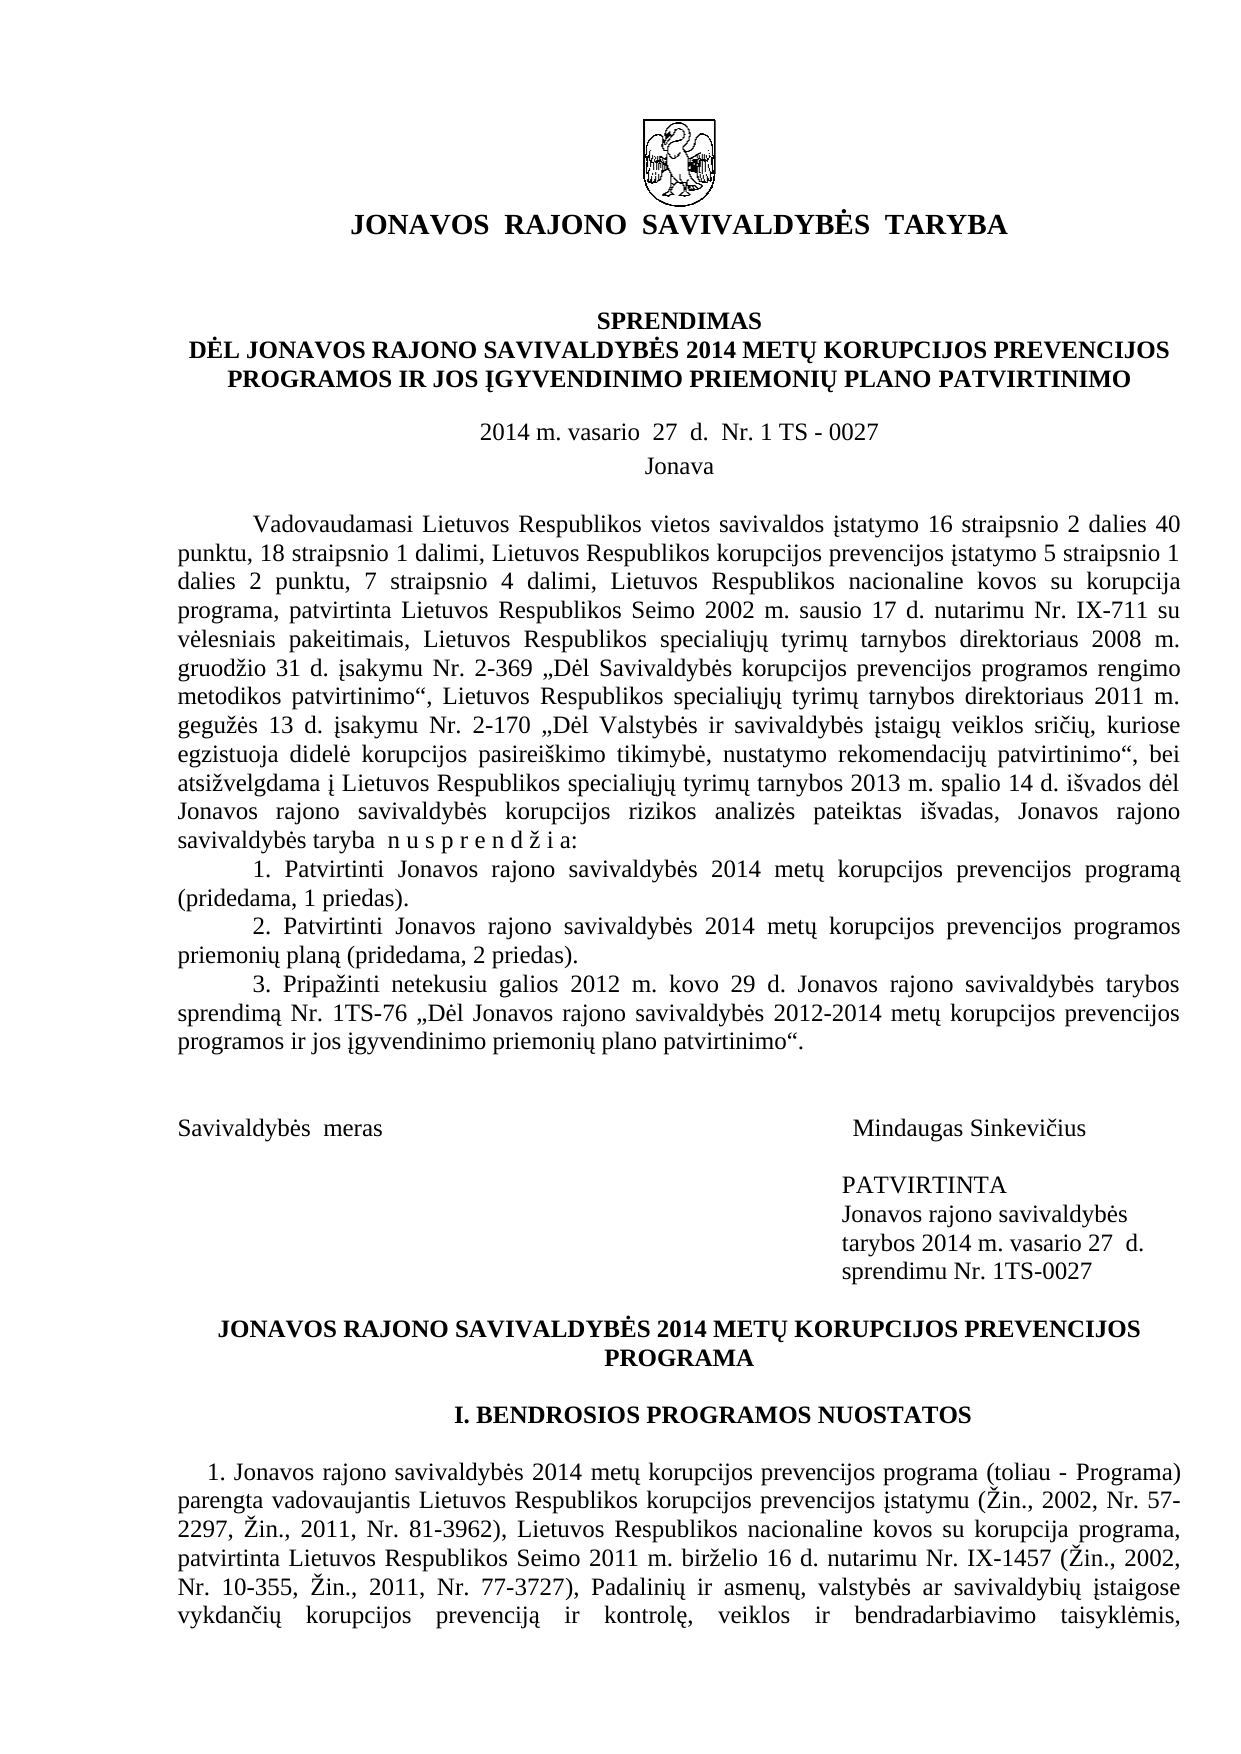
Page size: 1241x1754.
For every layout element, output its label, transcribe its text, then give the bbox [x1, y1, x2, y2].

text 3. Pripažinti netekusiu galios 2012 m. kovo 29 d. Jonavos rajono savivaldybės tarybos sprendimą Nr. 1TS-76 „Dėl Jonavos rajono savivaldybės 2012-2014 metų korupcijos prevencijos programos ir jos įgyvendinimo priemonių plano patvirtinimo“. [177, 969, 1181, 1055]
text 1. Jonavos rajono savivaldybės 2014 metų korupcijos prevencijos programa (toliau - Programa) parengta vadovaujantis Lietuvos Respublikos korupcijos prevencijos įstatymu (Žin., 2002, Nr. 57-2297, Žin., 2011, Nr. 81-3962), Lietuvos Respublikos nacionaline kovos su korupcija programa, patvirtinta Lietuvos Respublikos Seimo 2011 m. birželio 16 d. nutarimu Nr. IX-1457 (Žin., 2002, Nr. 10-355, Žin., 2011, Nr. 77-3727), Padalinių ir asmenų, valstybės ar savivaldybių įstaigose vykdančių korupcijos prevenciją ir kontrolę, veiklos ir bendradarbiavimo taisyklėmis, [177, 1457, 1181, 1629]
text SPRENDIMAS [177, 306, 1181, 335]
text Jonavos rajono savivaldybės [842, 1199, 1181, 1228]
text Jonava [177, 451, 1181, 480]
text 2014 m. vasario 27 d. Nr. 1 TS - 0027 [177, 417, 1181, 446]
text JONAVOS RAJONO SAVIVALDYBĖS 2014 METŲ KORUPCIJOS PREVENCIJOS PROGRAMA [177, 1314, 1181, 1371]
text Vadovaudamasi Lietuvos Respublikos vietos savivaldos įstatymo 16 straipsnio 2 dalies 40 punktu, 18 straipsnio 1 dalimi, Lietuvos Respublikos korupcijos prevencijos įstatymo 5 straipsnio 1 dalies 2 punktu, 7 straipsnio 4 dalimi, Lietuvos Respublikos nacionaline kovos su korupcija programa, patvirtinta Lietuvos Respublikos Seimo 2002 m. sausio 17 d. nutarimu Nr. IX-711 su vėlesniais pakeitimais, Lietuvos Respublikos specialiųjų tyrimų tarnybos direktoriaus 2008 m. gruodžio 31 d. įsakymu Nr. 2-369 „Dėl Savivaldybės korupcijos prevencijos programos rengimo metodikos patvirtinimo“, Lietuvos Respublikos specialiųjų tyrimų tarnybos direktoriaus 2011 m. gegužės 13 d. įsakymu Nr. 2-170 „Dėl Valstybės ir savivaldybės įstaigų veiklos sričių, kuriose egzistuoja didelė korupcijos pasireiškimo tikimybė, nustatymo rekomendacijų patvirtinimo“, bei atsižvelgdama į Lietuvos Respublikos specialiųjų tyrimų tarnybos 2013 m. spalio 14 d. išvados dėl Jonavos rajono savivaldybės korupcijos rizikos analizės pateiktas išvadas, Jonavos rajono savivaldybės taryba n u s p r e n d ž i a: [177, 509, 1181, 854]
text sprendimu Nr. 1TS-0027 [842, 1256, 1181, 1285]
text 1. Patvirtinti Jonavos rajono savivaldybės 2014 metų korupcijos prevencijos programą (pridedama, 1 priedas). [177, 854, 1181, 911]
text Savivaldybės meras Mindaugas Sinkevičius [177, 1113, 1181, 1141]
text 2. Patvirtinti Jonavos rajono savivaldybės 2014 metų korupcijos prevencijos programos priemonių planą (pridedama, 2 priedas). [177, 911, 1181, 969]
text I. BENDROSIOS PROGRAMOS NUOSTATOS [252, 1400, 1174, 1429]
text PATVIRTINTA [842, 1170, 1181, 1199]
text DĖL JONAVOS RAJONO SAVIVALDYBĖS 2014 METŲ korupcijos prevencijos PROGRAMOS IR JOS ĮGYVENDINIMO PRIEMONIŲ PLANO PATVIRTINIMO [177, 335, 1181, 393]
text JONAVOS RAJONO SAVIVALDYBĖS TARYBA [177, 207, 1181, 241]
text tarybos 2014 m. vasario 27 d. [842, 1228, 1181, 1256]
